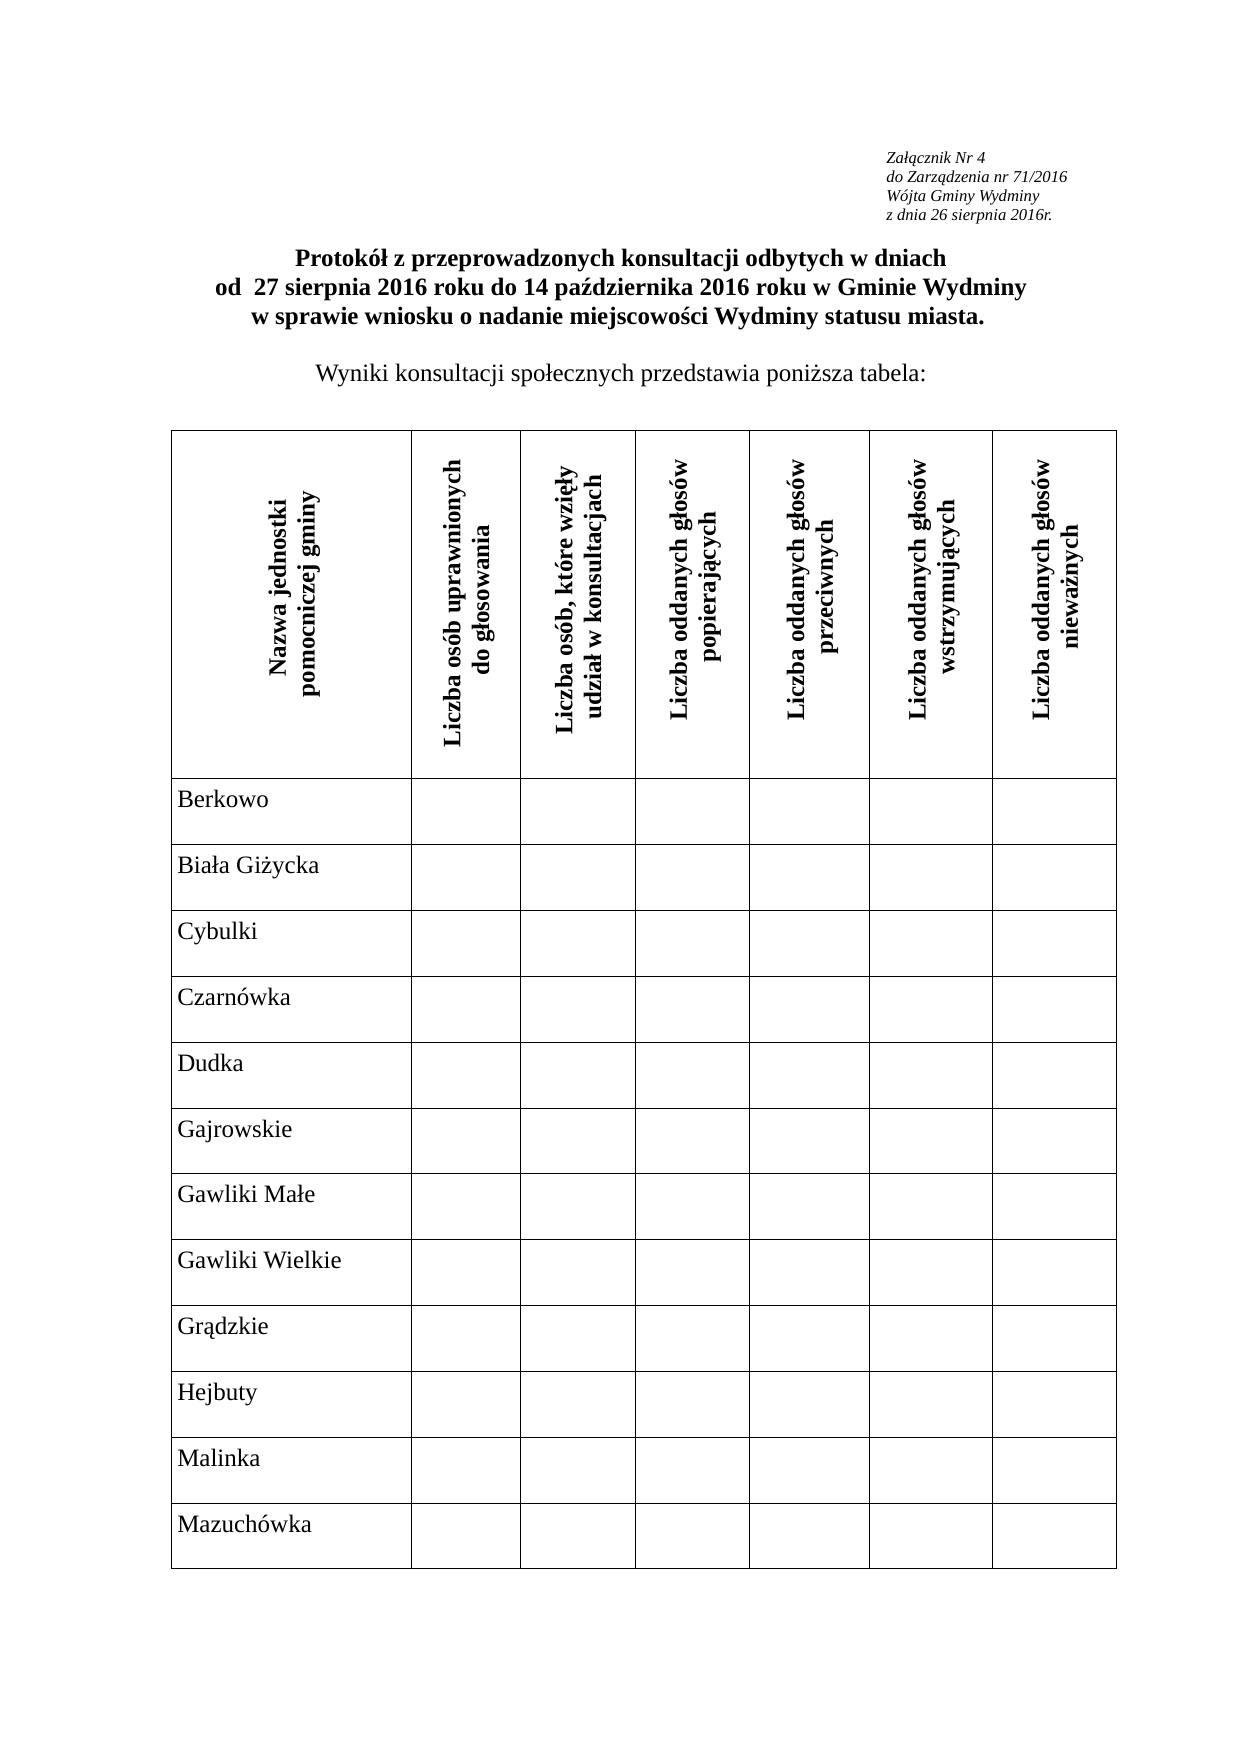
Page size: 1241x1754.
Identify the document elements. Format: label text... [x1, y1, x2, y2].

table_cell Hejbuty [172, 1372, 411, 1437]
table_cell [870, 1174, 992, 1239]
table_cell [636, 1438, 749, 1502]
table_cell [412, 977, 520, 1042]
table_cell Grądzkie [172, 1306, 411, 1371]
table_cell [521, 1240, 635, 1305]
table_cell [636, 911, 749, 976]
table_cell Cybulki [172, 911, 411, 976]
table_cell Berkowo [172, 779, 411, 844]
text w sprawie wniosku o nadanie miejscowości Wydminy statusu miasta. [148, 301, 1093, 330]
table_cell [521, 845, 635, 910]
table_cell [521, 1043, 635, 1107]
table_cell [636, 845, 749, 910]
table_cell [412, 1438, 520, 1502]
table_cell [750, 977, 869, 1042]
table_cell [412, 1372, 520, 1437]
table_cell [750, 1372, 869, 1437]
table_header Liczba osób, które wzięły udział w konsultacjach [521, 431, 635, 778]
table_header Liczba oddanych głosów przeciwnych [750, 431, 869, 778]
table_cell [993, 1438, 1116, 1502]
table_cell [870, 779, 992, 844]
table_cell [521, 1372, 635, 1437]
table_cell [412, 1174, 520, 1239]
table_cell [870, 1043, 992, 1107]
table_cell Gawliki Wielkie [172, 1240, 411, 1305]
table_cell [870, 1306, 992, 1371]
table_cell [636, 1174, 749, 1239]
table_cell [870, 977, 992, 1042]
table_header Liczba osób uprawnionych do głosowania [412, 431, 520, 778]
table_cell [870, 911, 992, 976]
table_cell [993, 779, 1116, 844]
table_cell [412, 911, 520, 976]
table_cell [750, 845, 869, 910]
table_header Liczba oddanych głosów nieważnych [993, 431, 1116, 778]
table_cell [870, 1109, 992, 1173]
table_cell [636, 1240, 749, 1305]
table_cell [412, 779, 520, 844]
text Wójta Gminy Wydminy [266, 186, 1093, 205]
text do Zarządzenia nr 71/2016 [340, 167, 1093, 186]
table_cell [750, 911, 869, 976]
table_cell [750, 779, 869, 844]
table_cell [412, 1240, 520, 1305]
table_cell [993, 845, 1116, 910]
table_cell Czarnówka [172, 977, 411, 1042]
table_cell [870, 845, 992, 910]
table_cell [636, 1372, 749, 1437]
text Załącznik Nr 4 [266, 148, 1093, 167]
table_cell [636, 977, 749, 1042]
table_cell [412, 1504, 520, 1568]
table_cell [993, 911, 1116, 976]
table_cell [521, 779, 635, 844]
table_cell [750, 1438, 869, 1502]
table_cell [750, 1306, 869, 1371]
table_cell [636, 1043, 749, 1107]
table_cell [521, 1109, 635, 1173]
table_cell [870, 1504, 992, 1568]
table_cell [521, 1438, 635, 1502]
text Wyniki konsultacji społecznych przedstawia poniższa tabela: [148, 358, 1093, 386]
table_cell Mazuchówka [172, 1504, 411, 1568]
table_cell [750, 1504, 869, 1568]
table_cell [521, 911, 635, 976]
table_cell [993, 1504, 1116, 1568]
text od 27 sierpnia 2016 roku do 14 października 2016 roku w Gminie Wydminy [148, 272, 1093, 301]
table_cell [993, 1174, 1116, 1239]
table_cell [412, 1043, 520, 1107]
text z dnia 26 sierpnia 2016r. [266, 205, 1093, 224]
table_cell [636, 1504, 749, 1568]
table_cell [521, 1174, 635, 1239]
table_cell [993, 1306, 1116, 1371]
table_cell [870, 1240, 992, 1305]
table_cell [636, 779, 749, 844]
table_cell [412, 1109, 520, 1173]
table_cell [993, 1372, 1116, 1437]
table_cell Malinka [172, 1438, 411, 1502]
table_cell [993, 977, 1116, 1042]
table_cell [521, 1306, 635, 1371]
table_cell [636, 1306, 749, 1371]
table_cell [636, 1109, 749, 1173]
table_cell [521, 977, 635, 1042]
table_cell [870, 1372, 992, 1437]
table_cell [750, 1043, 869, 1107]
table_cell [750, 1109, 869, 1173]
table_cell [750, 1240, 869, 1305]
table_cell [521, 1504, 635, 1568]
table_cell [993, 1043, 1116, 1107]
table_cell [993, 1240, 1116, 1305]
table_cell [412, 845, 520, 910]
table_cell [993, 1109, 1116, 1173]
table_header Nazwa jednostki pomocniczej gminy [172, 431, 411, 778]
table_cell Dudka [172, 1043, 411, 1107]
table_cell Gajrowskie [172, 1109, 411, 1173]
text Protokół z przeprowadzonych konsultacji odbytych w dniach [148, 243, 1093, 272]
table_cell Gawliki Małe [172, 1174, 411, 1239]
table_header Liczba oddanych głosów wstrzymujących [870, 431, 992, 778]
table_header Liczba oddanych głosów popierających [636, 431, 749, 778]
table_cell [750, 1174, 869, 1239]
table_cell [870, 1438, 992, 1502]
table_cell Biała Giżycka [172, 845, 411, 910]
table_cell [412, 1306, 520, 1371]
